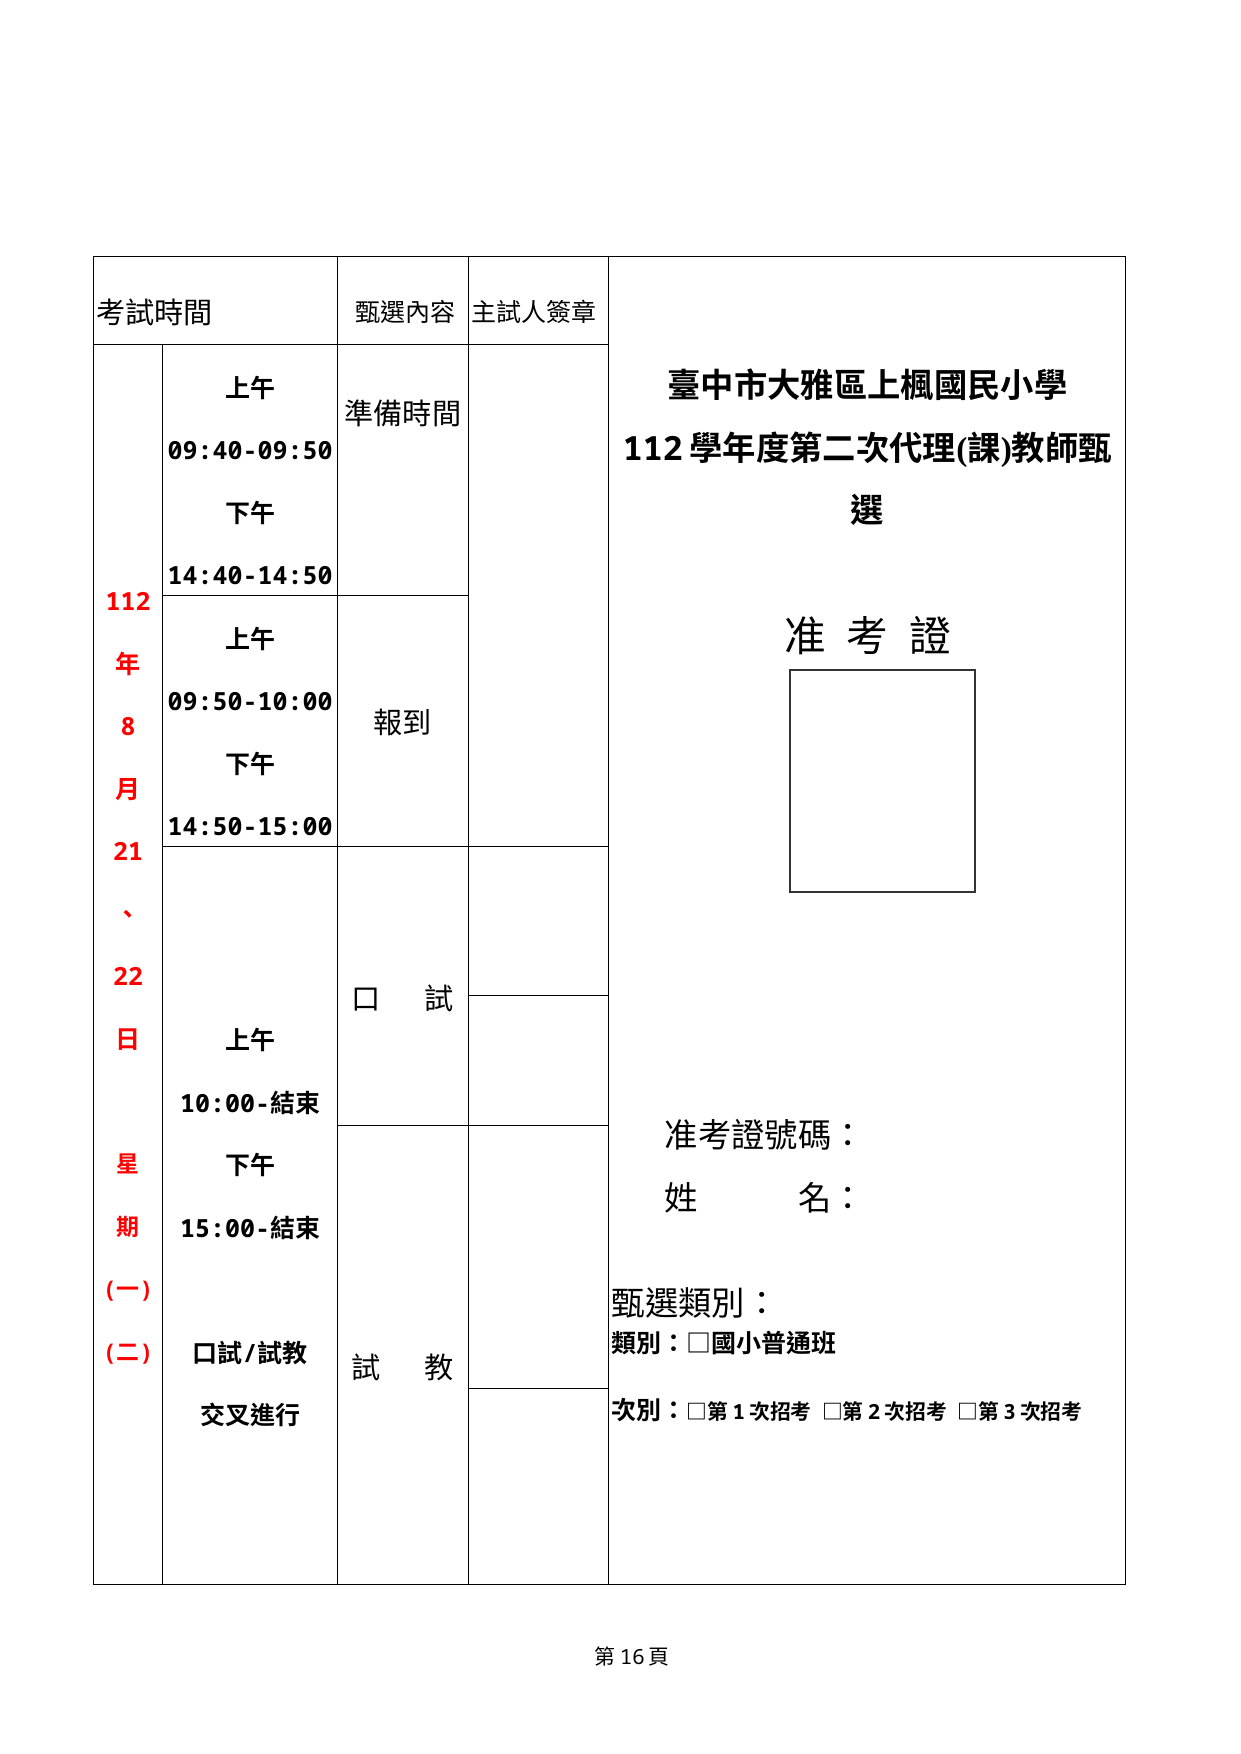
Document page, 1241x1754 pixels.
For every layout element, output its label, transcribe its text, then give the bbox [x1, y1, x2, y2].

table_cell 上午 10:00-結束 下午 15:00-結束 口試/試教 交叉進行 [163, 847, 337, 1584]
table_cell [469, 1389, 608, 1584]
table_header 考試時間 [94, 257, 337, 344]
table_cell 報到 [338, 596, 468, 846]
table_cell 112 年 8 月 21 、 22 日 星 期 (一) (二) [94, 345, 162, 1584]
table_header 主試人簽章 [469, 257, 608, 344]
table_cell 試 教 [338, 1126, 468, 1584]
table_cell [469, 345, 608, 846]
table_cell [469, 1126, 608, 1388]
table_header 臺中市大雅區上楓國民小學 112學年度第二次代理(課)教師甄選 准 考 證 准考證號碼： 姓 名： 甄選類別： 類別：□國小普通班 次別：□第1次招考 □第2次招考 □第3次招考 [609, 257, 1125, 1584]
table_header 甄選內容 [338, 257, 468, 344]
table_cell [469, 996, 608, 1125]
table_cell 口 試 [338, 847, 468, 1125]
table_cell [469, 847, 608, 995]
table_cell 準備時間 [338, 345, 468, 595]
table_cell 上午 09:50-10:00 下午 14:50-15:00 [163, 596, 337, 846]
table_cell 上午 09:40-09:50 下午 14:40-14:50 [163, 345, 337, 595]
